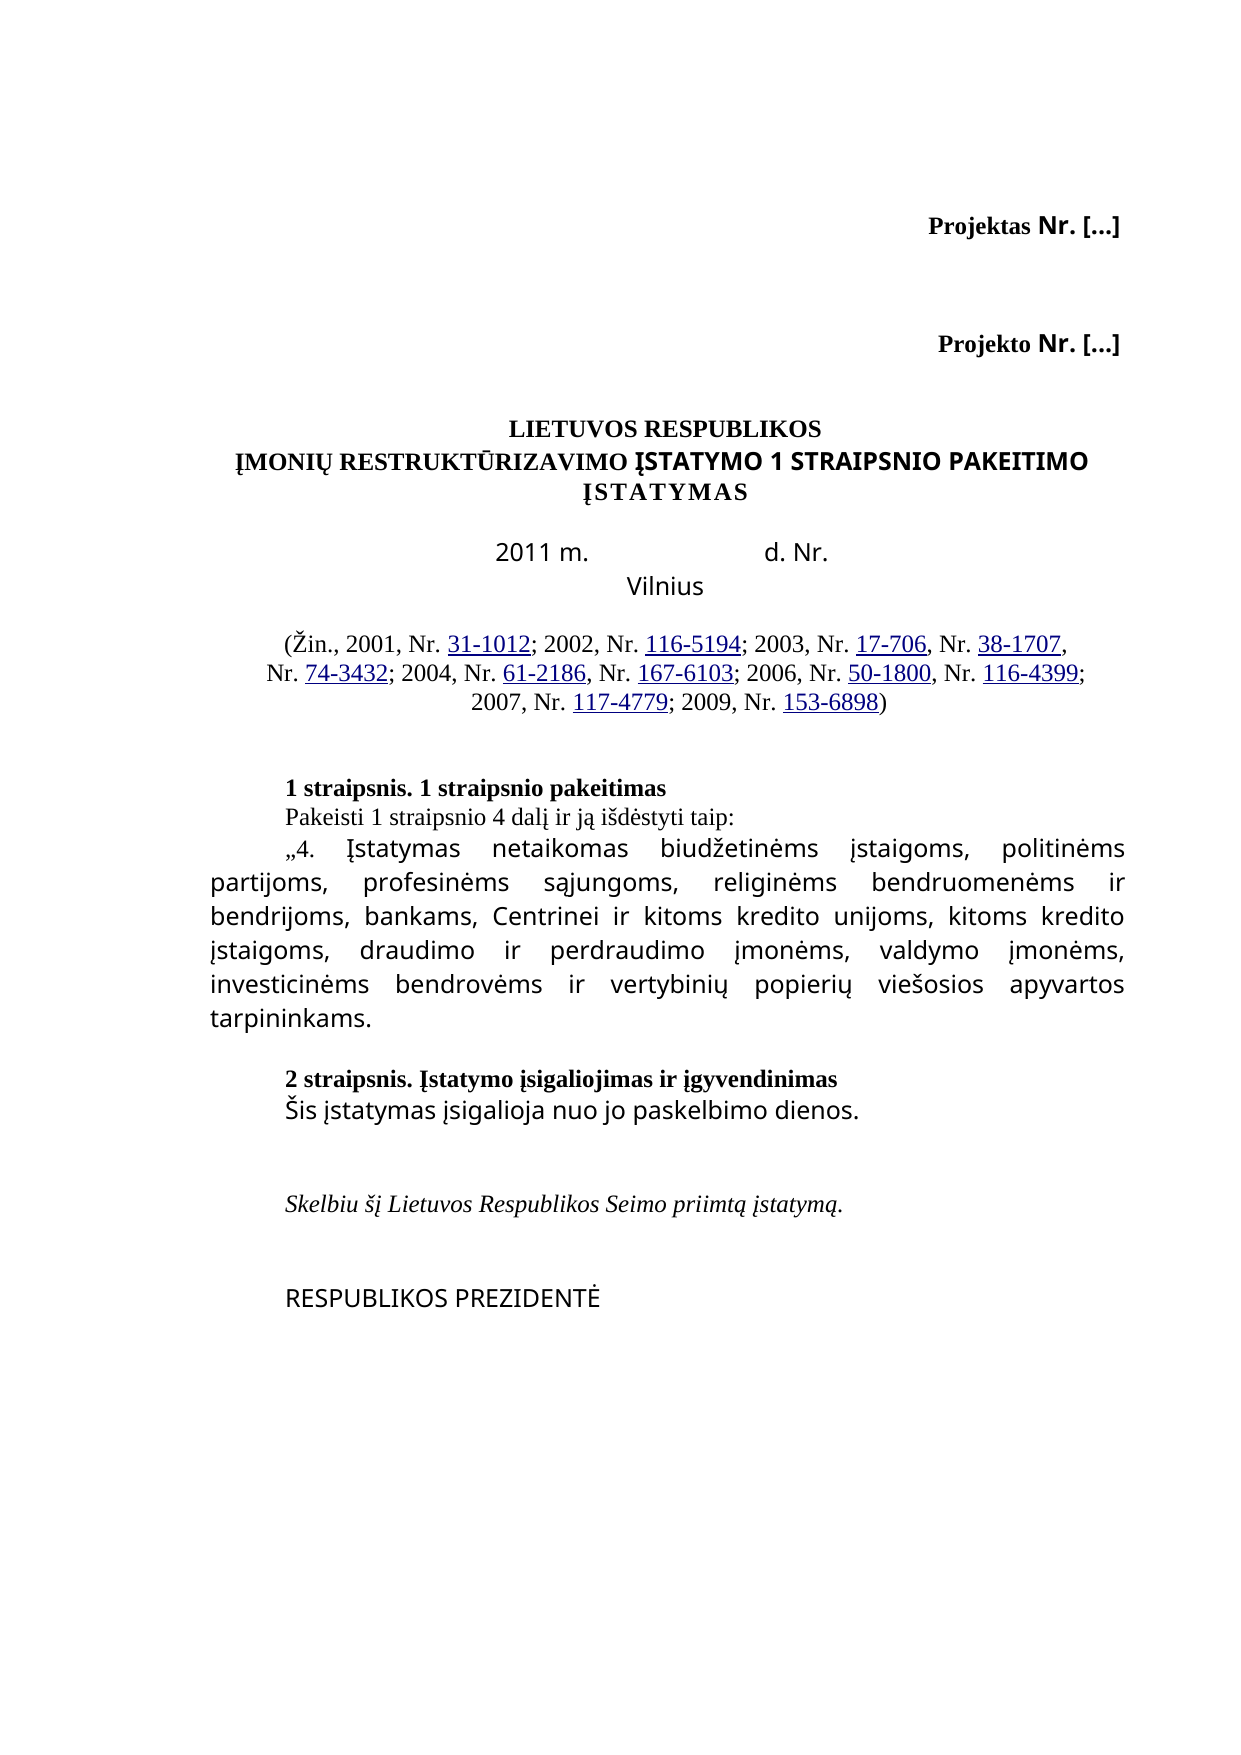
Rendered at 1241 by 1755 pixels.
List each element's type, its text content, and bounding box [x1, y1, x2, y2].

text ĮSTATYMAS [210, 477, 1120, 506]
text ĮMONIŲ RESTRUKTŪRIZAVIMO ĮSTATYMO 1 STRAIPSNIO PAKEITIMO [210, 443, 1120, 477]
text Skelbiu šį Lietuvos Respublikos Seimo priimtą įstatymą. [210, 1189, 1126, 1218]
text LIETUVOS RESPUBLIKOS [210, 414, 1120, 443]
text 1 straipsnis. 1 straipsnio pakeitimas [210, 773, 1126, 802]
text Šis įstatymas įsigalioja nuo jo paskelbimo dienos. [210, 1092, 1126, 1127]
text RESPUBLIKOS PREZIDENTĖ [210, 1281, 1120, 1315]
text (Žin., 2001, Nr. 31-1012; 2002, Nr. 116-5194; 2003, Nr. 17-706, Nr. 38-1707, Nr. 74-3432; 2004, Nr. 61-2186, Nr. 167-6103; 2006, Nr. 50-1800, Nr. 116-4399; 2007, Nr. 117-4779; 2009, Nr. 153-6898) [210, 629, 1147, 716]
text Projekto Nr. [...] [866, 325, 1120, 359]
text 2 straipsnis. Įstatymo įsigaliojimas ir įgyvendinimas [210, 1064, 1126, 1092]
text Projektas Nr. [...] [866, 207, 1120, 242]
text Pakeisti 1 straipsnio 4 dalį ir ją išdėstyti taip: [210, 802, 1126, 831]
text 2011 m. d. Nr. Vilnius [210, 535, 1120, 603]
text „4. Įstatymas netaikomas biudžetinėms įstaigoms, politinėms partijoms, profesinėms sąjungoms, religinėms bendruomenėms ir bendrijoms, bankams, Centrinei ir kitoms kredito unijoms, kitoms kredito įstaigoms, draudimo ir perdraudimo įmonėms, valdymo įmonėms, investicinėms bendrovėms ir vertybinių popierių viešosios apyvartos tarpininkams. [210, 831, 1126, 1035]
